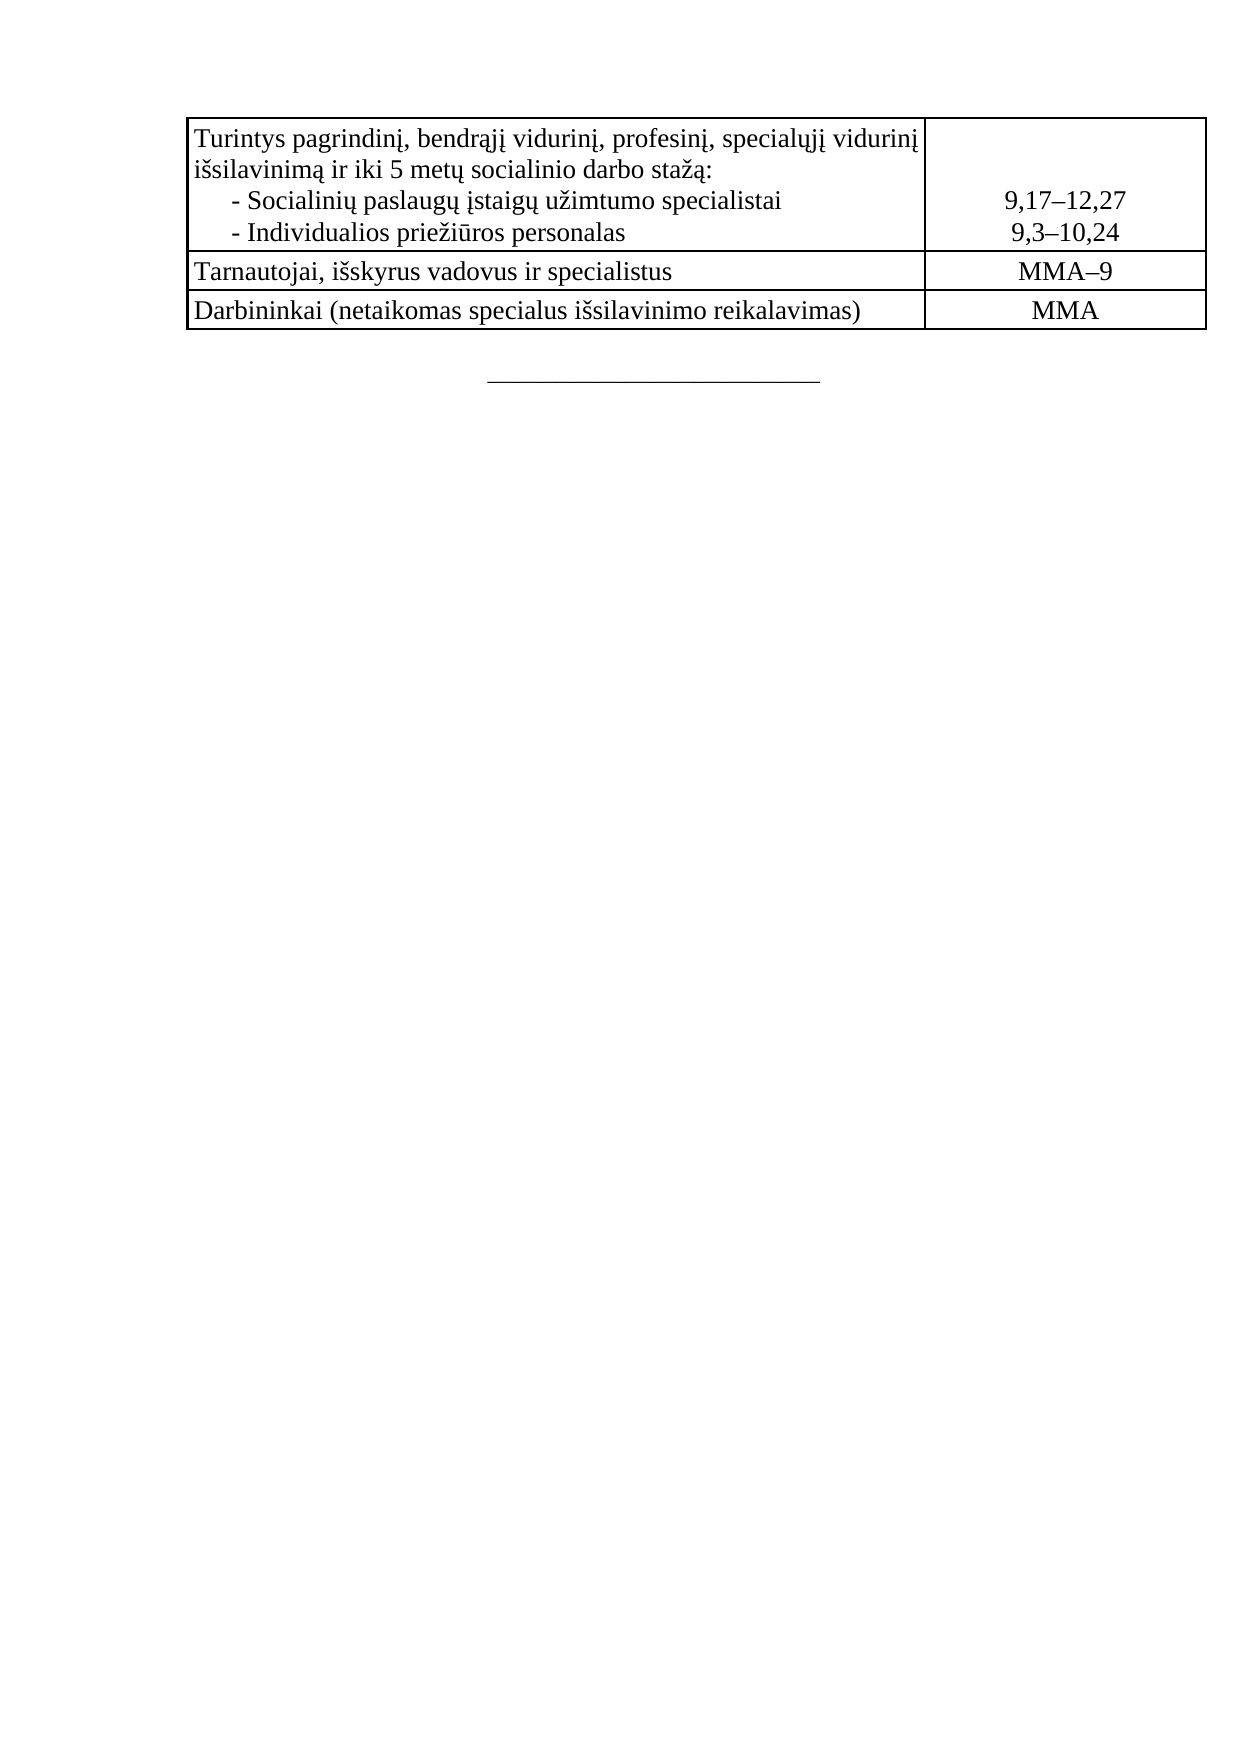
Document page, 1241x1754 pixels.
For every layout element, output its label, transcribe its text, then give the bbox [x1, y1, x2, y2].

table_cell Darbininkai (netaikomas specialus išsilavinimo reikalavimas) [189, 291, 924, 328]
text _____________________________ [187, 359, 1181, 385]
table_cell Turintys pagrindinį, bendrąjį vidurinį, profesinį, specialųjį vidurinį išsilavinimą ir iki 5 metų socialinio darbo stažą: - Socialinių paslaugų įstaigų užimtumo specialistai - Individualios priežiūros personalas [189, 119, 924, 250]
table_cell Tarnautojai, išskyrus vadovus ir specialistus [189, 252, 924, 289]
table_cell MMA [926, 291, 1205, 328]
table_cell MMA–9 [926, 252, 1205, 289]
table_cell 9,17–12,27 9,3–10,24 [926, 119, 1205, 250]
